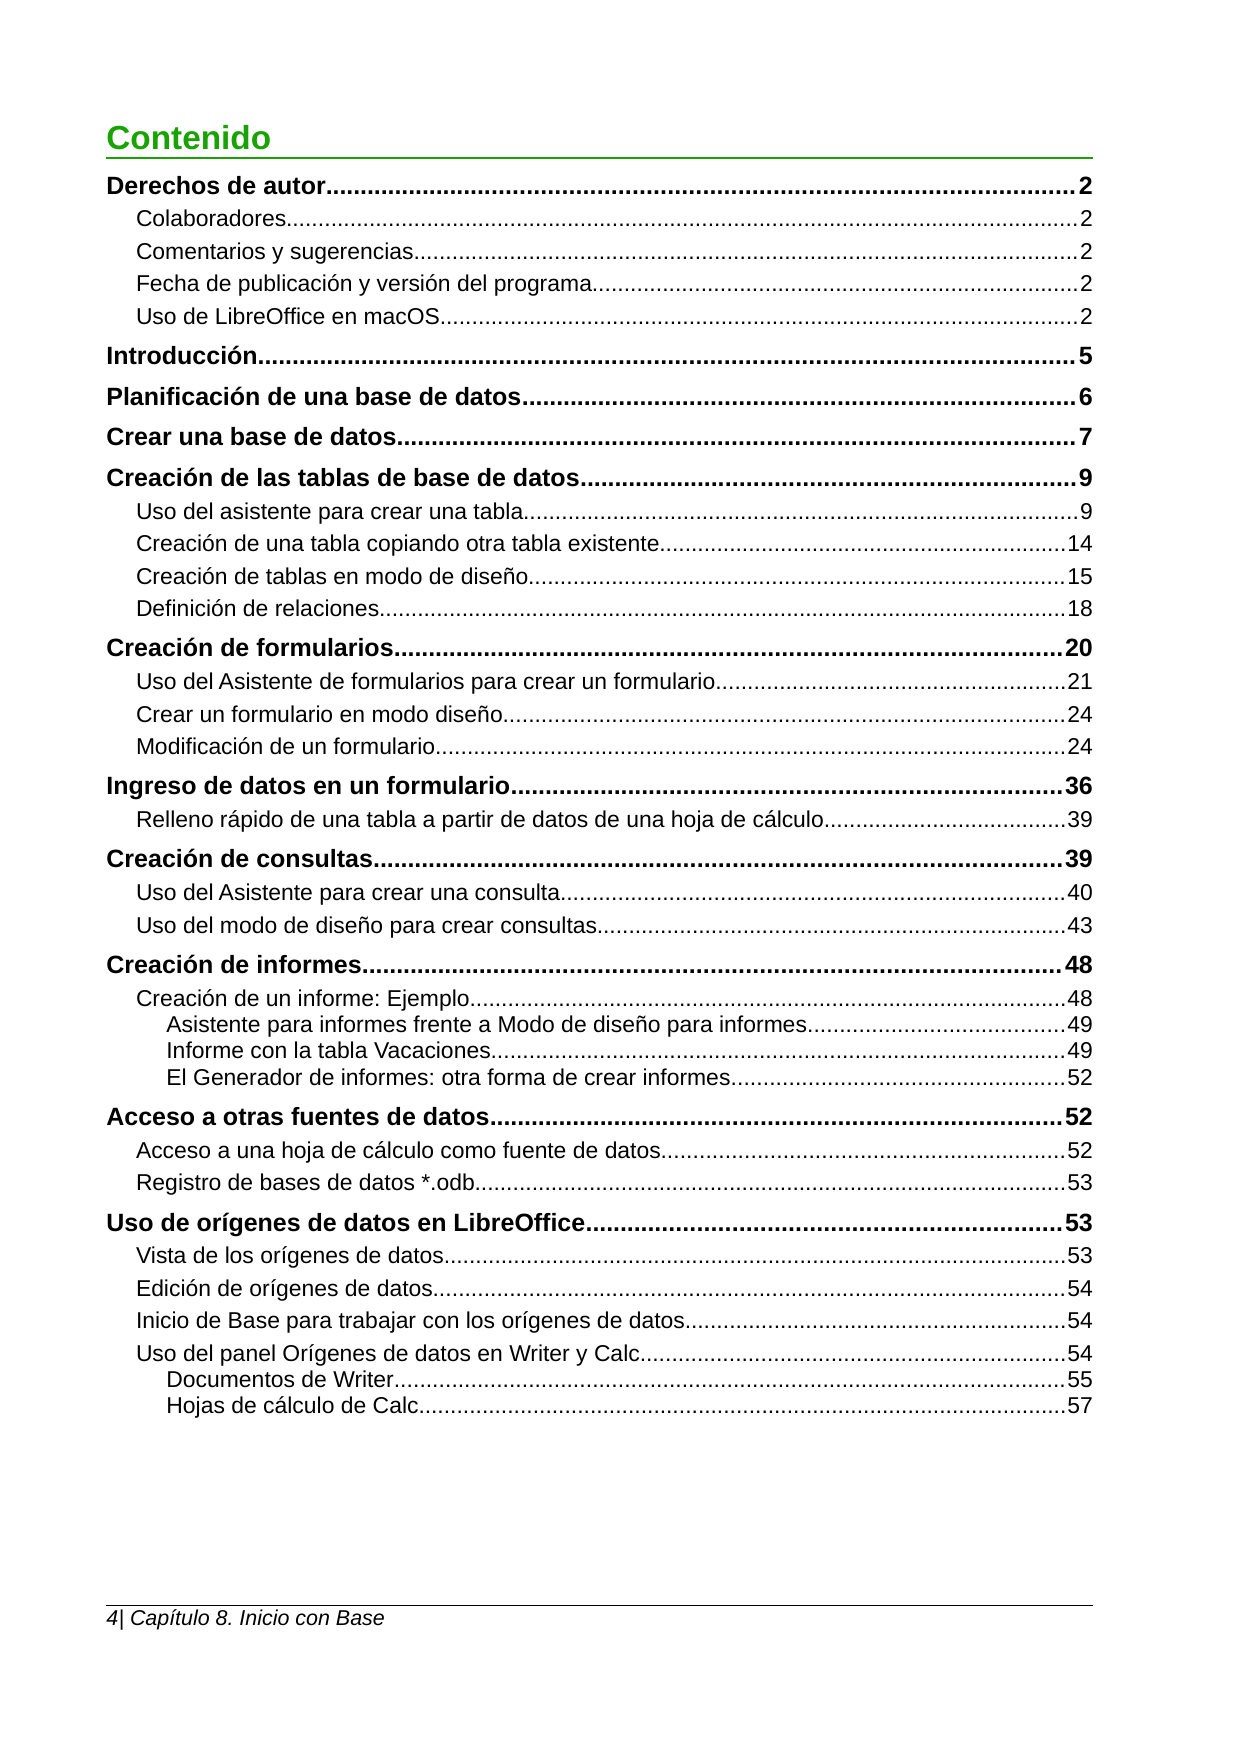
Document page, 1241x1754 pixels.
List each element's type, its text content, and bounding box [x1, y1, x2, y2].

text Derechos de autor 2 [106, 171, 1093, 199]
text Documentos de Writer 55 [166, 1366, 1093, 1392]
text Comentarios y sugerencias 2 [136, 238, 1093, 264]
text Informe con la tabla Vacaciones 49 [166, 1037, 1093, 1064]
text Inicio de Base para trabajar con los orígenes de datos 54 [136, 1307, 1093, 1334]
text Uso del panel Orígenes de datos en Writer y Calc 54 [136, 1340, 1093, 1366]
text Creación de una tabla copiando otra tabla existente 14 [136, 530, 1093, 557]
text Modificación de un formulario 24 [136, 733, 1093, 759]
text Creación de un informe: Ejemplo 48 [136, 985, 1093, 1011]
text Uso del Asistente para crear una consulta 40 [136, 879, 1093, 906]
text Creación de consultas 39 [106, 844, 1093, 873]
text Uso del modo de diseño para crear consultas 43 [136, 912, 1093, 938]
text Edición de orígenes de datos 54 [136, 1275, 1093, 1301]
text Planificación de una base de datos 6 [106, 382, 1093, 410]
text El Generador de informes: otra forma de crear informes 52 [166, 1064, 1093, 1090]
text Crear un formulario en modo diseño 24 [136, 701, 1093, 727]
text Uso del asistente para crear una tabla 9 [136, 498, 1093, 524]
text Creación de informes 48 [106, 950, 1093, 979]
text Uso del Asistente de formularios para crear un formulario 21 [136, 668, 1093, 694]
text Hojas de cálculo de Calc 57 [166, 1392, 1093, 1419]
text Uso de orígenes de datos en LibreOffice 53 [106, 1208, 1093, 1236]
subtitle Contenido [106, 118, 1093, 157]
text Fecha de publicación y versión del programa 2 [136, 270, 1093, 297]
text Relleno rápido de una tabla a partir de datos de una hoja de cálculo 39 [136, 806, 1093, 832]
text Definición de relaciones 18 [136, 595, 1093, 621]
text Ingreso de datos en un formulario 36 [106, 771, 1093, 800]
text Acceso a otras fuentes de datos 52 [106, 1102, 1093, 1131]
text Crear una base de datos 7 [106, 422, 1093, 451]
text Creación de tablas en modo de diseño 15 [136, 563, 1093, 589]
text Asistente para informes frente a Modo de diseño para informes 49 [166, 1011, 1093, 1037]
text Colaboradores 2 [136, 205, 1093, 232]
text Acceso a una hoja de cálculo como fuente de datos 52 [136, 1137, 1093, 1163]
text Registro de bases de datos *.odb 53 [136, 1169, 1093, 1196]
text Uso de LibreOffice en macOS 2 [136, 303, 1093, 329]
text Creación de las tablas de base de datos 9 [106, 463, 1093, 492]
text Creación de formularios 20 [106, 633, 1093, 662]
text Introducción 5 [106, 341, 1093, 370]
text Vista de los orígenes de datos 53 [136, 1242, 1093, 1269]
